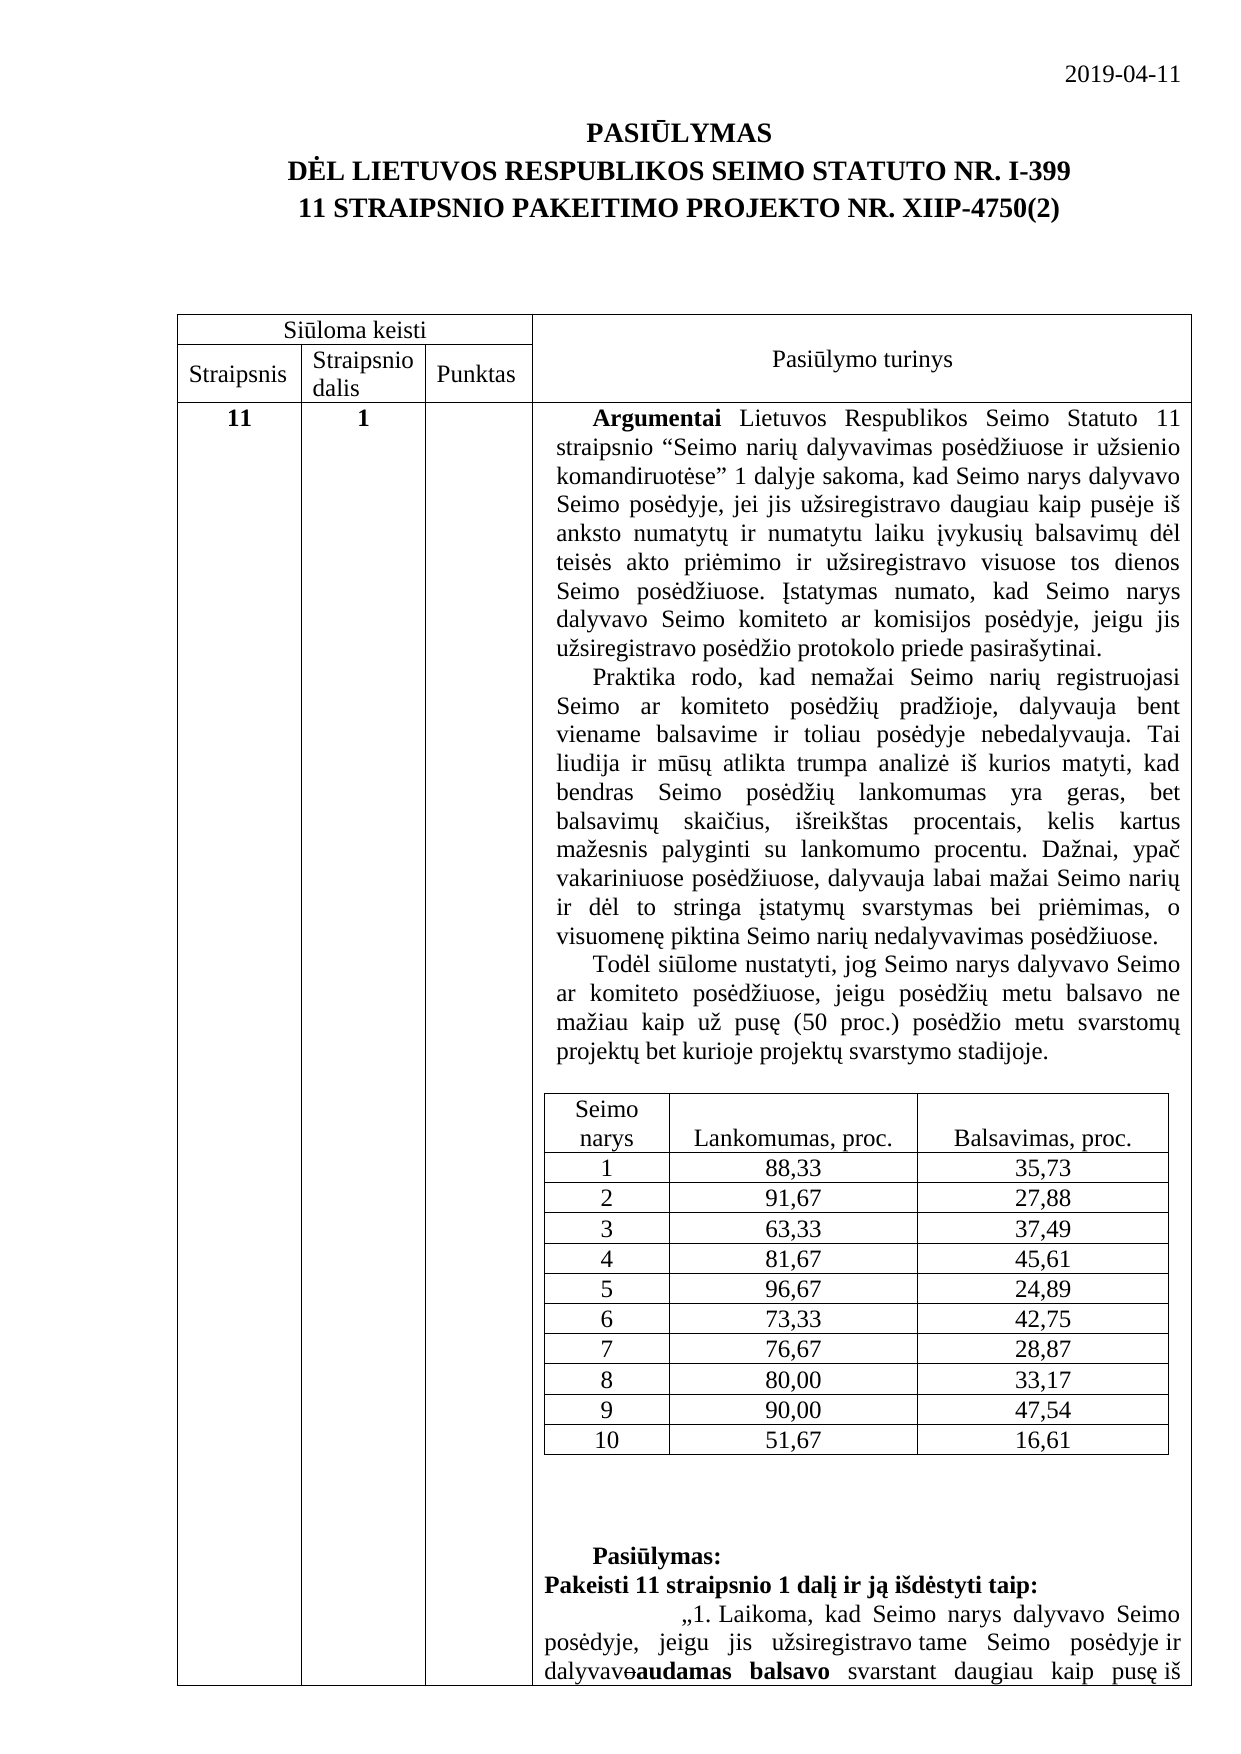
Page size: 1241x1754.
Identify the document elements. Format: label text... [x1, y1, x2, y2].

table_cell 27,88 [918, 1183, 1168, 1212]
text DĖL LIETUVOS RESPUBLIKOS SEIMO STATUTO NR. I-399 [177, 149, 1181, 186]
table_header Balsavimas, proc. [918, 1094, 1168, 1152]
table_cell 2 [545, 1183, 669, 1212]
table_cell 91,67 [670, 1183, 917, 1212]
table_cell 51,67 [670, 1425, 917, 1454]
table_header Seimo narys [545, 1094, 669, 1152]
table_header Pasiūlymo turinys [533, 315, 1191, 402]
table_cell Argumentai Lietuvos Respublikos Seimo Statuto 11 straipsnio “Seimo narių dalyvavimas posėdžiuose ir užsienio komandiruotėse” 1 dalyje sakoma, kad Seimo narys dalyvavo Seimo posėdyje, jei jis užsiregistravo daugiau kaip pusėje iš anksto numatytų ir numatytu laiku įvykusių balsavimų dėl teisės akto priėmimo ir užsiregistravo visuose tos dienos Seimo posėdžiuose. Įstatymas numato, kad Seimo narys dalyvavo Seimo komiteto ar komisijos posėdyje, jeigu jis užsiregistravo posėdžio protokolo priede pasirašytinai. Praktika rodo, kad nemažai Seimo narių registruojasi Seimo ar komiteto posėdžių pradžioje, dalyvauja bent viename balsavime ir toliau posėdyje nebedalyvauja. Tai liudija ir mūsų atlikta trumpa analizė iš kurios matyti, kad bendras Seimo posėdžių lankomumas yra geras, bet balsavimų skaičius, išreikštas procentais, kelis kartus mažesnis palyginti su lankomumo procentu. Dažnai, ypač vakariniuose posėdžiuose, dalyvauja labai mažai Seimo narių ir dėl to stringa įstatymų svarstymas bei priėmimas, o visuomenę piktina Seimo narių nedalyvavimas posėdžiuose. Todėl siūlome nustatyti, jog Seimo narys dalyvavo Seimo ar komiteto posėdžiuose, jeigu posėdžių metu balsavo ne mažiau kaip už pusę (50 proc.) posėdžio metu svarstomų projektų bet kurioje projektų svarstymo stadijoje. Pasiūlymas: Pakeisti 11 straipsnio 1 dalį ir ją išdėstyti taip: „1. Laikoma, kad Seimo narys dalyvavo Seimo posėdyje, jeigu jis užsiregistravo tame Seimo posėdyje ir dalyvavoaudamas balsavo svarstant daugiau kaip pusę iš [533, 403, 1191, 1685]
text 2019-04-11 [177, 59, 1181, 88]
table_cell 73,33 [670, 1304, 917, 1333]
table_cell 8 [545, 1364, 669, 1393]
table_cell 45,61 [918, 1244, 1168, 1273]
table_cell 88,33 [670, 1153, 917, 1182]
table_cell 90,00 [670, 1395, 917, 1424]
table_cell 16,61 [918, 1425, 1168, 1454]
table_cell 80,00 [670, 1364, 917, 1393]
table_cell 33,17 [918, 1364, 1168, 1393]
table_cell 1 [302, 403, 425, 1685]
table_cell 4 [545, 1244, 669, 1273]
table_cell 7 [545, 1334, 669, 1363]
table_cell 76,67 [670, 1334, 917, 1363]
text 11 STRAIPSNIO PAKEITIMO PROJEKTO NR. XIIP-4750(2) [177, 186, 1181, 224]
table_cell 28,87 [918, 1334, 1168, 1363]
table_cell 6 [545, 1304, 669, 1333]
table_header Siūloma keisti [178, 315, 532, 344]
table_cell 10 [545, 1425, 669, 1454]
table_header Lankomumas, proc. [670, 1094, 917, 1152]
table_cell Punktas [426, 345, 532, 402]
table_cell 1 [545, 1153, 669, 1182]
table_cell 96,67 [670, 1274, 917, 1303]
table_cell 81,67 [670, 1244, 917, 1273]
table_cell 47,54 [918, 1395, 1168, 1424]
table_cell 3 [545, 1213, 669, 1242]
table_cell 37,49 [918, 1213, 1168, 1242]
table_cell 24,89 [918, 1274, 1168, 1303]
table_cell 11 [178, 403, 301, 1685]
table_cell 63,33 [670, 1213, 917, 1242]
table_cell 42,75 [918, 1304, 1168, 1333]
table_cell Straipsnio dalis [302, 345, 425, 402]
table_cell 9 [545, 1395, 669, 1424]
table_cell 35,73 [918, 1153, 1168, 1182]
table_cell 5 [545, 1274, 669, 1303]
table_cell Straipsnis [178, 345, 301, 402]
table_cell [426, 403, 532, 1685]
text PASIŪLYMAS [177, 117, 1181, 149]
